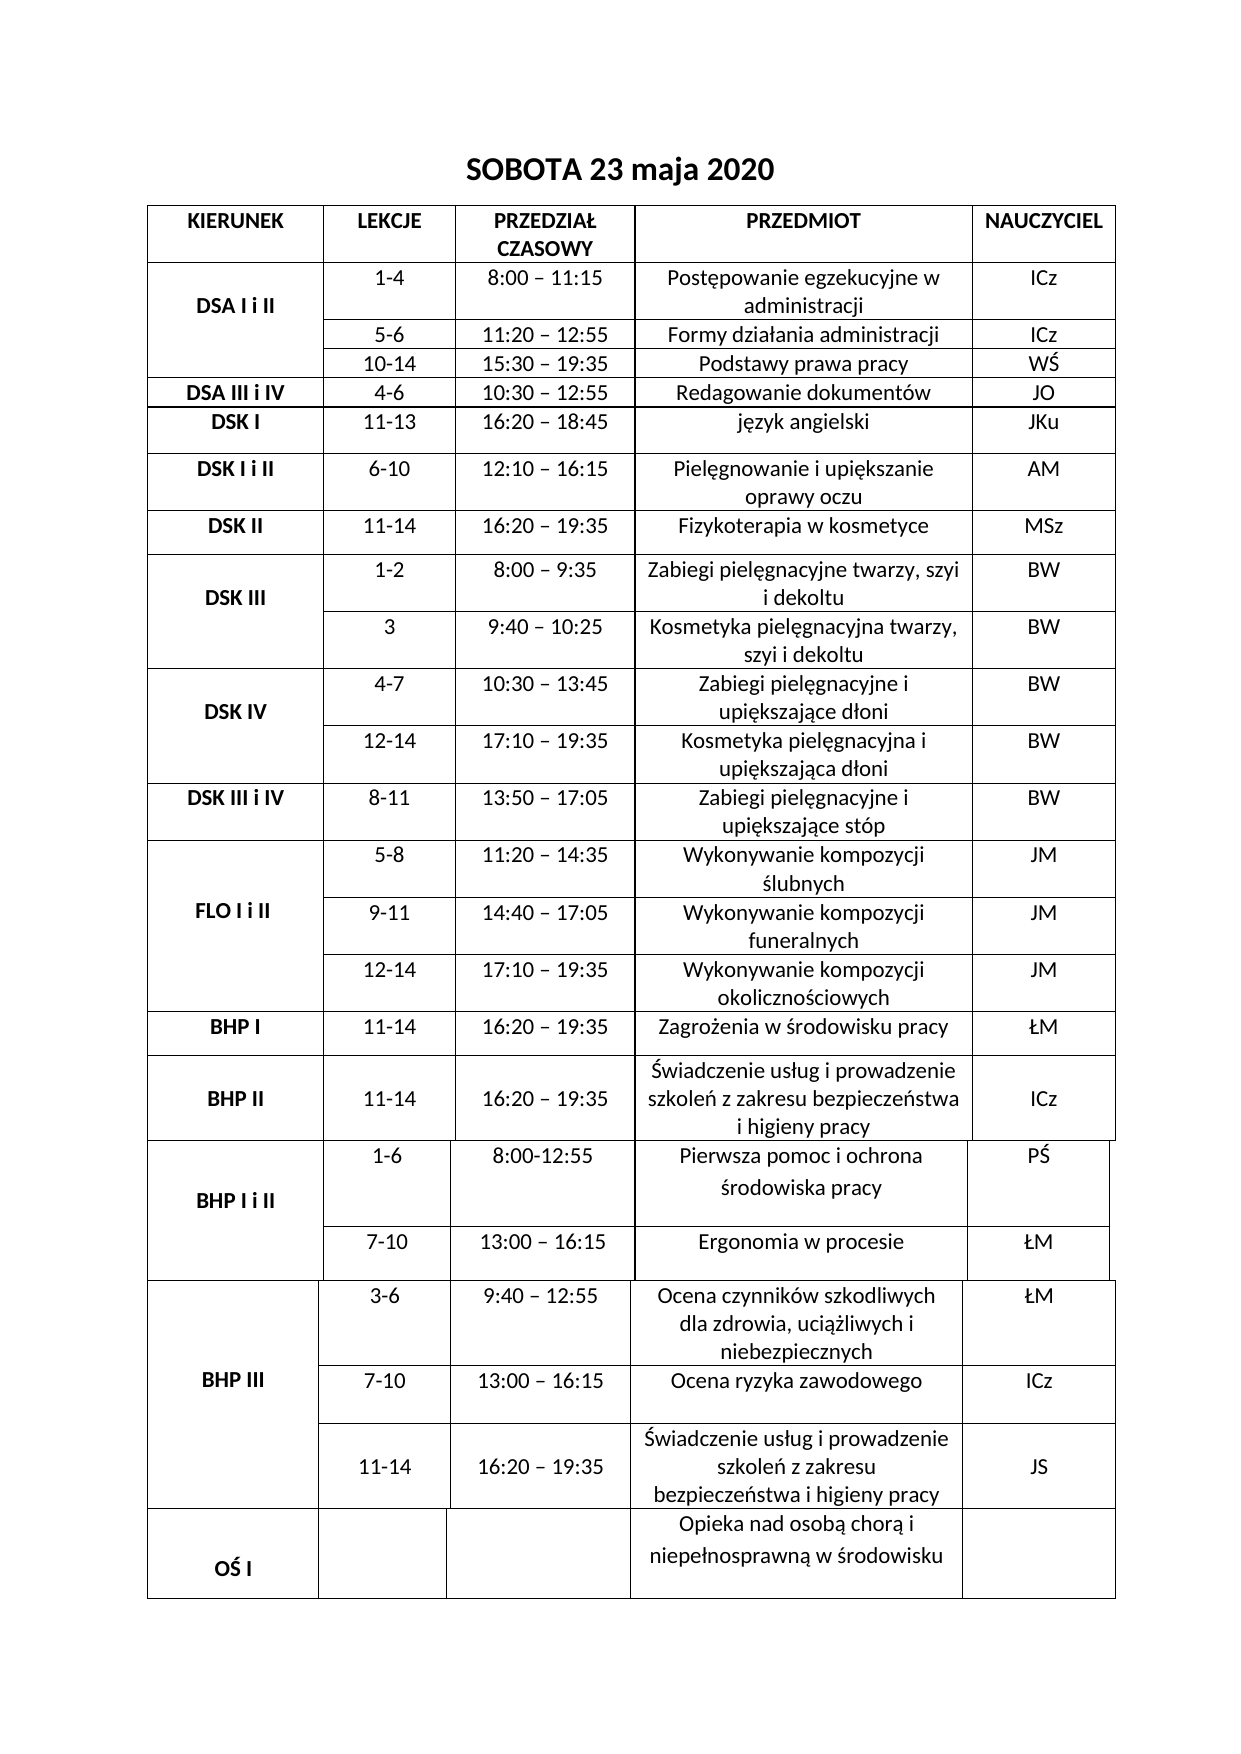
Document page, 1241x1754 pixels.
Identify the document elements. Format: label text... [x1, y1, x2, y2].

table_cell 11-14 [319, 1424, 450, 1508]
table_cell 16:20 – 19:35 [456, 1056, 634, 1140]
table_cell ŁM [968, 1227, 1109, 1280]
table_cell MSz [973, 511, 1115, 554]
table_cell Zagrożenia w środowisku pracy [636, 1012, 972, 1055]
table_cell ŁM [963, 1281, 1115, 1365]
table_cell BW [973, 669, 1115, 725]
table_cell 16:20 – 19:35 [451, 1424, 630, 1508]
table_header LEKCJE [324, 206, 455, 262]
table_cell 14:40 – 17:05 [456, 898, 634, 954]
table_cell JM [973, 898, 1115, 954]
table_header KIERUNEK [148, 206, 323, 262]
table_cell 15:30 – 19:35 [456, 349, 634, 377]
table_cell [1110, 1226, 1115, 1280]
table_cell 3-6 [319, 1281, 450, 1365]
table_cell 12-14 [324, 955, 455, 1011]
table_cell DSA III i IV [148, 378, 323, 406]
table_cell BW [973, 784, 1115, 839]
table_cell DSK I [148, 408, 323, 453]
table_cell 5-8 [324, 841, 455, 897]
table_cell Pierwsza pomoc i ochrona środowiska pracy [636, 1141, 967, 1226]
table_cell 11-14 [324, 511, 455, 554]
table_cell ŁM [973, 1012, 1115, 1055]
table_cell 8:00 – 11:15 [456, 263, 634, 319]
table_cell 4-7 [324, 669, 455, 725]
table_cell 5-6 [324, 320, 455, 348]
table_cell Świadczenie usług i prowadzenie szkoleń z zakresu bezpieczeństwa i higieny pracy [636, 1056, 972, 1140]
table_cell [319, 1509, 446, 1598]
table_cell Pielęgnowanie i upiększanie oprawy oczu [636, 454, 972, 510]
table_cell 1-4 [324, 263, 455, 319]
table_cell 11:20 – 14:35 [456, 841, 634, 897]
table_cell 10-14 [324, 349, 455, 377]
table_cell DSK IV [148, 669, 323, 782]
table_cell 8:00 – 9:35 [456, 555, 634, 611]
table_cell DSA I i II [148, 263, 323, 377]
table_cell [963, 1509, 1115, 1598]
table_cell 1-6 [324, 1141, 450, 1226]
table_cell BHP III [148, 1281, 318, 1508]
table_cell JM [973, 955, 1115, 1011]
table_cell ICz [973, 263, 1115, 319]
table_cell Postępowanie egzekucyjne w administracji [636, 263, 972, 319]
table_cell BHP I [148, 1012, 323, 1055]
table_cell BW [973, 612, 1115, 668]
table_cell 12:10 – 16:15 [456, 454, 634, 510]
table_cell DSK I i II [148, 454, 323, 510]
table_cell Wykonywanie kompozycji funeralnych [636, 898, 972, 954]
table_cell Zabiegi pielęgnacyjne i upiększające stóp [636, 784, 972, 839]
table_cell 3 [324, 612, 455, 668]
table_cell 11-14 [324, 1056, 455, 1140]
table_header NAUCZYCIEL [973, 206, 1115, 262]
table_cell 16:20 – 19:35 [456, 1012, 634, 1055]
table_cell 9-11 [324, 898, 455, 954]
table_cell DSK III i IV [148, 784, 323, 839]
table_cell BW [973, 555, 1115, 611]
table_cell Formy działania administracji [636, 320, 972, 348]
table_header PRZEDZIAŁ CZASOWY [456, 206, 634, 262]
text SOBOTA 23 maja 2020 [148, 148, 1093, 188]
table_cell 16:20 – 19:35 [456, 511, 634, 554]
table_cell ICz [973, 320, 1115, 348]
table_cell [447, 1509, 630, 1598]
table_cell 1-2 [324, 555, 455, 611]
table_cell 17:10 – 19:35 [456, 955, 634, 1011]
table_cell 7-10 [324, 1227, 450, 1280]
table_cell JKu [973, 408, 1115, 453]
table_cell FLO I i II [148, 841, 323, 1011]
table_cell BHP I i II [148, 1141, 323, 1280]
table_cell Wykonywanie kompozycji okolicznościowych [636, 955, 972, 1011]
table_cell Fizykoterapia w kosmetyce [636, 511, 972, 554]
table_cell Ocena ryzyka zawodowego [631, 1366, 962, 1423]
table_cell 11-13 [324, 408, 455, 453]
table_cell Kosmetyka pielęgnacyjna i upiększająca dłoni [636, 726, 972, 782]
table_cell OŚ I [148, 1509, 318, 1598]
table_cell 7-10 [319, 1366, 450, 1423]
table_cell BW [973, 726, 1115, 782]
table_cell 8:00-12:55 [451, 1141, 634, 1226]
table_cell 12-14 [324, 726, 455, 782]
table_cell 9:40 – 10:25 [456, 612, 634, 668]
table_cell Zabiegi pielęgnacyjne i upiększające dłoni [636, 669, 972, 725]
table_cell Podstawy prawa pracy [636, 349, 972, 377]
table_cell Kosmetyka pielęgnacyjna twarzy, szyi i dekoltu [636, 612, 972, 668]
table_cell 11:20 – 12:55 [456, 320, 634, 348]
table_cell 17:10 – 19:35 [456, 726, 634, 782]
table_cell 13:50 – 17:05 [456, 784, 634, 839]
table_cell Świadczenie usług i prowadzenie szkoleń z zakresu bezpieczeństwa i higieny pracy [631, 1424, 962, 1508]
table_cell 13:00 – 16:15 [451, 1366, 630, 1423]
table_cell 8-11 [324, 784, 455, 839]
table_cell Ergonomia w procesie [636, 1227, 967, 1280]
table_cell 16:20 – 18:45 [456, 408, 634, 453]
table_cell AM [973, 454, 1115, 510]
table_cell 6-10 [324, 454, 455, 510]
table_cell 10:30 – 12:55 [456, 378, 634, 406]
table_cell 4-6 [324, 378, 455, 406]
table_cell Wykonywanie kompozycji ślubnych [636, 841, 972, 897]
table_cell język angielski [636, 408, 972, 453]
table_cell 13:00 – 16:15 [451, 1227, 634, 1280]
table_cell PŚ [968, 1141, 1109, 1226]
table_cell [1110, 1141, 1115, 1226]
table_cell Ocena czynników szkodliwych dla zdrowia, uciążliwych i niebezpiecznych [631, 1281, 962, 1365]
table_cell Zabiegi pielęgnacyjne twarzy, szyi i dekoltu [636, 555, 972, 611]
table_cell Redagowanie dokumentów [636, 378, 972, 406]
table_cell ICz [963, 1366, 1115, 1423]
table_cell 9:40 – 12:55 [451, 1281, 630, 1365]
table_cell DSK II [148, 511, 323, 554]
table_cell Opieka nad osobą chorą i niepełnosprawną w środowisku [631, 1509, 962, 1598]
table_cell 11-14 [324, 1012, 455, 1055]
table_cell BHP II [148, 1056, 323, 1140]
table_cell WŚ [973, 349, 1115, 377]
table_cell JM [973, 841, 1115, 897]
table_cell JS [963, 1424, 1115, 1508]
table_cell JO [973, 378, 1115, 406]
table_cell 10:30 – 13:45 [456, 669, 634, 725]
table_cell ICz [973, 1056, 1115, 1140]
table_header PRZEDMIOT [636, 206, 972, 262]
table_cell DSK III [148, 555, 323, 668]
